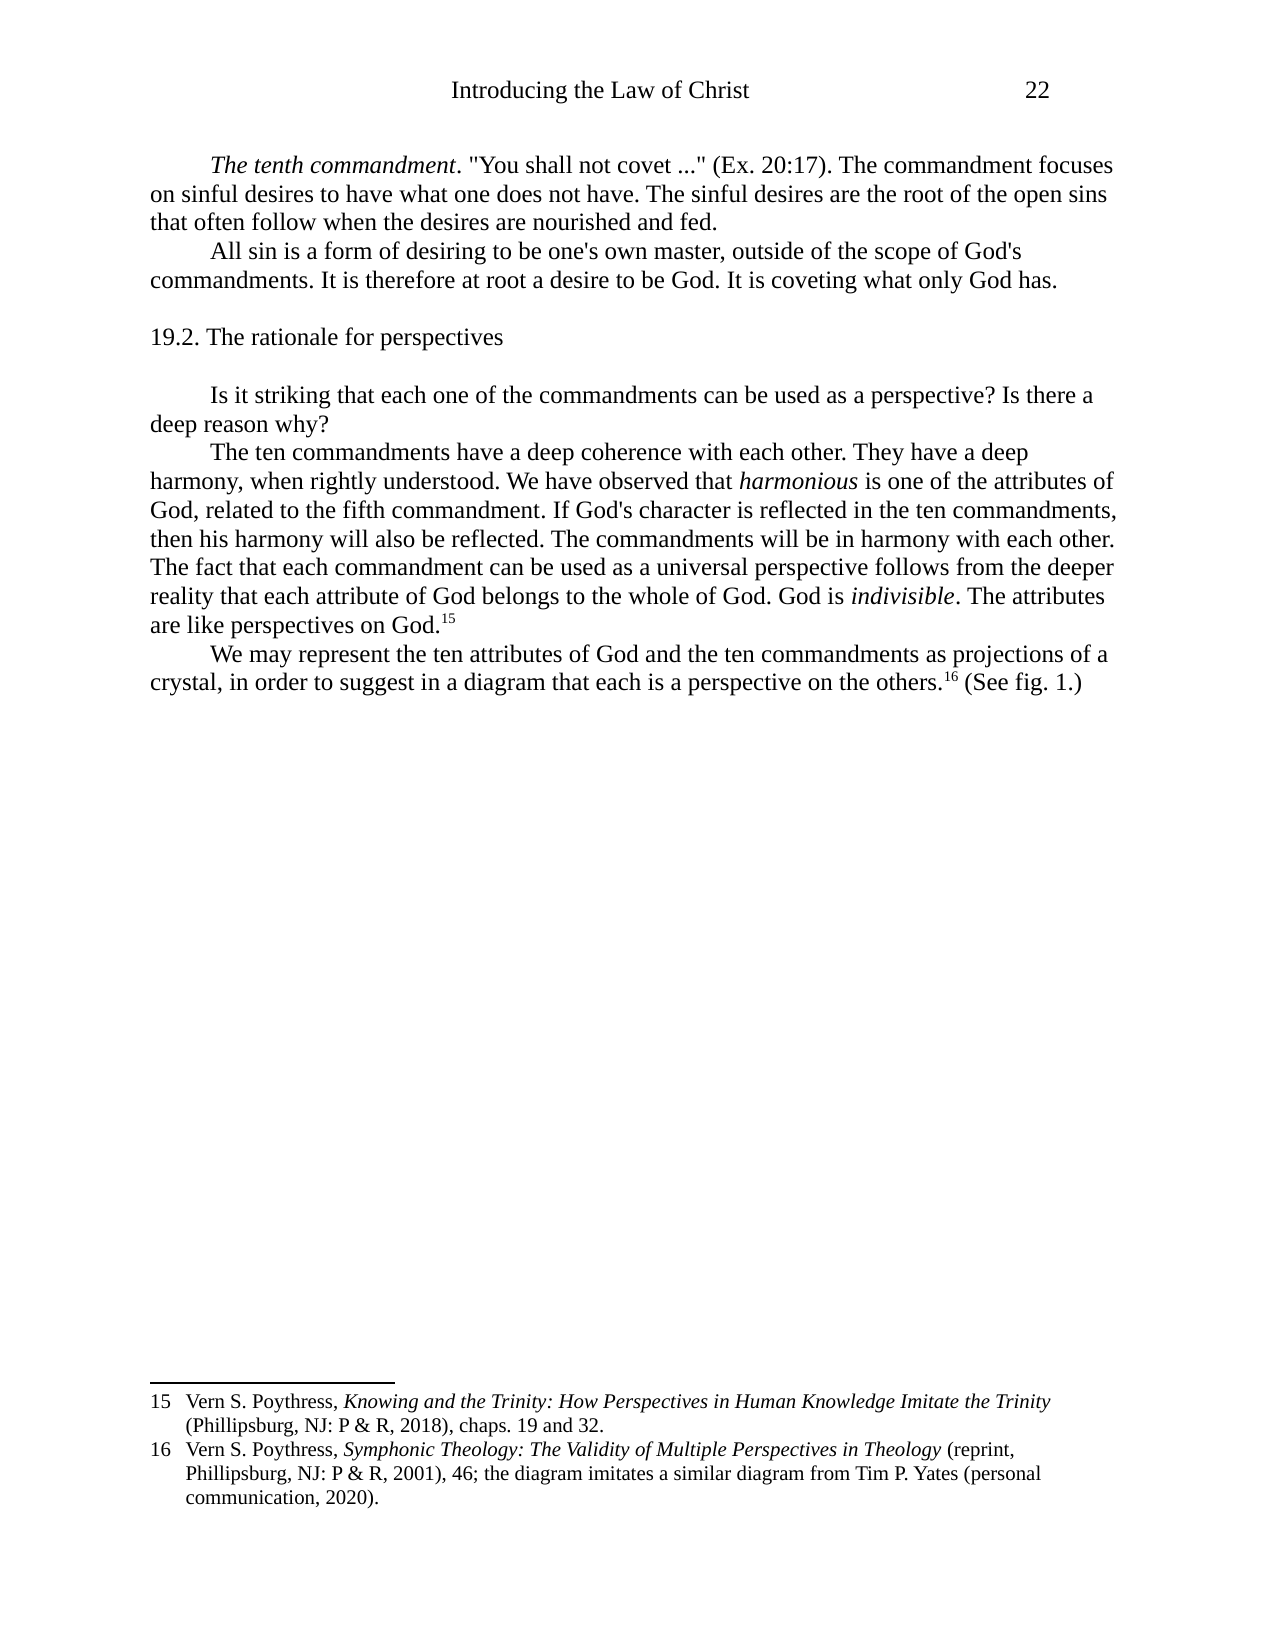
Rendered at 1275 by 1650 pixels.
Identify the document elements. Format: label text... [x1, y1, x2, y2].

text Vern S. Poythress, Symphonic Theology: The Validity of Multiple Perspectives in Theology (reprint, Phillipsburg, NJ: P & R, 2001), 46; the diagram imitates a similar diagram from Tim P. Yates (personal communication, 2020). [150, 1437, 1125, 1509]
text Is it striking that each one of the commandments can be used as a perspective? Is there a deep reason why? [150, 380, 1125, 437]
text The tenth commandment. "You shall not covet ..." (Ex. 20:17). The commandment focuses on sinful desires to have what one does not have. The sinful desires are the root of the open sins that often follow when the desires are nourished and fed. [150, 150, 1125, 236]
text Vern S. Poythress, Knowing and the Trinity: How Perspectives in Human Knowledge Imitate the Trinity (Phillipsburg, NJ: P & R, 2018), chaps. 19 and 32. [150, 1389, 1125, 1437]
text 19.2. The rationale for perspectives [150, 322, 1125, 351]
text The ten commandments have a deep coherence with each other. They have a deep harmony, when rightly understood. We have observed that harmonious is one of the attributes of God, related to the fifth commandment. If God's character is reflected in the ten commandments, then his harmony will also be reflected. The commandments will be in harmony with each other. The fact that each commandment can be used as a universal perspective follows from the deeper reality that each attribute of God belongs to the whole of God. God is indivisible. The attributes are like perspectives on God. [150, 437, 1125, 639]
text All sin is a form of desiring to be one's own master, outside of the scope of God's commandments. It is therefore at root a desire to be God. It is coveting what only God has. [150, 236, 1125, 294]
text We may represent the ten attributes of God and the ten commandments as projections of a crystal, in order to suggest in a diagram that each is a perspective on the others. (See fig. 1.) [150, 639, 1125, 696]
